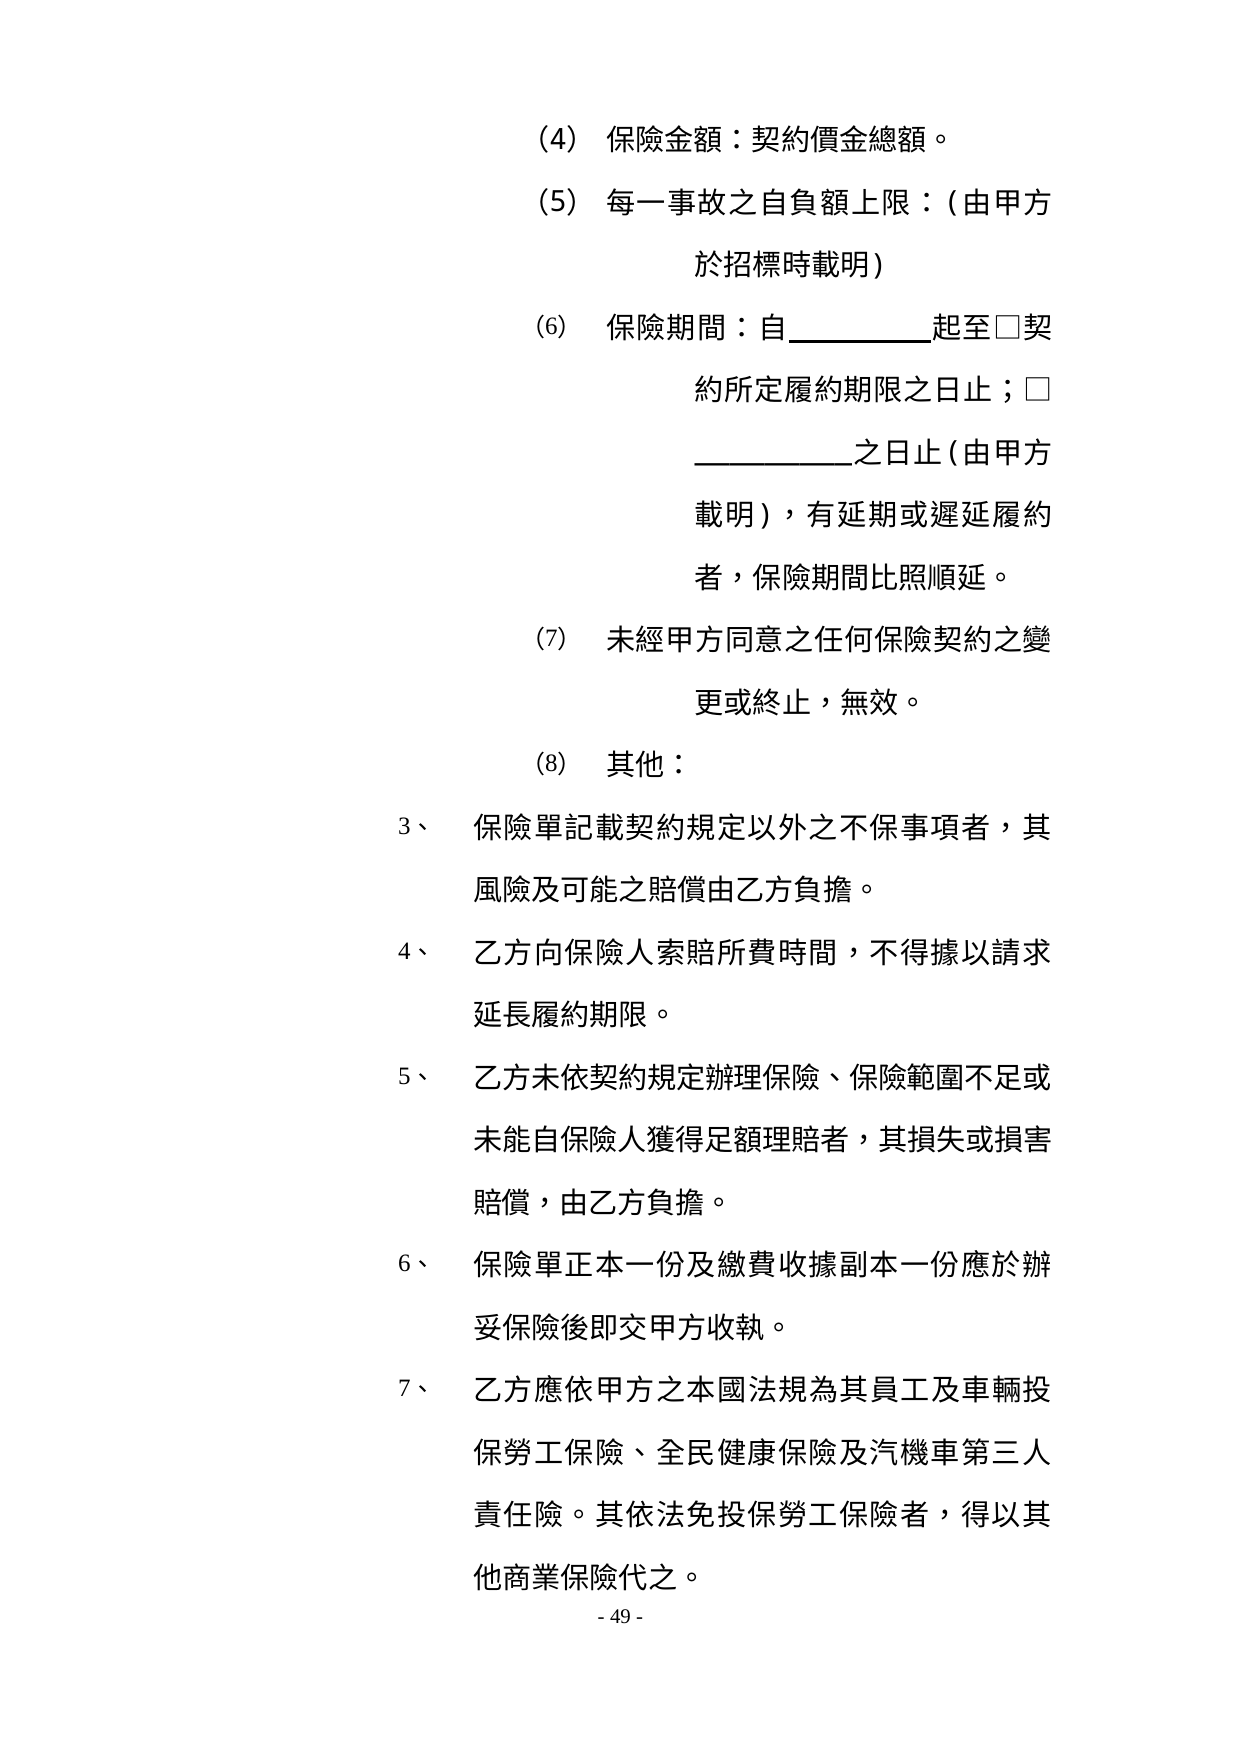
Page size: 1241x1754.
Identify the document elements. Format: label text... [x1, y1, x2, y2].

list 每一事故之自負額上限：(由甲方於招標時載明) [520, 159, 1053, 284]
list 乙方向保險人索賠所費時間，不得據以請求延長履約期限。 [398, 909, 1053, 1034]
list 保險金額：契約價金總額。 [520, 96, 1053, 159]
list 未經甲方同意之任何保險契約之變更或終止，無效。 [520, 596, 1053, 721]
list 乙方應依甲方之本國法規為其員工及車輛投保勞工保險、全民健康保險及汽機車第三人責任險。其依法免投保勞工保險者，得以其他商業保險代之。 [398, 1346, 1053, 1596]
list 乙方未依契約規定辦理保險、保險範圍不足或未能自保險人獲得足額理賠者，其損失或損害賠償，由乙方負擔。 [398, 1034, 1053, 1221]
list 其他： [520, 721, 1053, 784]
list 保險單正本一份及繳費收據副本一份應於辦妥保險後即交甲方收執。 [398, 1221, 1053, 1346]
list 保險期間：自 起至□契約所定履約期限之日止；□_________之日止(由甲方載明)，有延期或遲延履約者，保險期間比照順延。 [520, 284, 1053, 596]
list 保險單記載契約規定以外之不保事項者，其風險及可能之賠償由乙方負擔。 [398, 784, 1053, 909]
